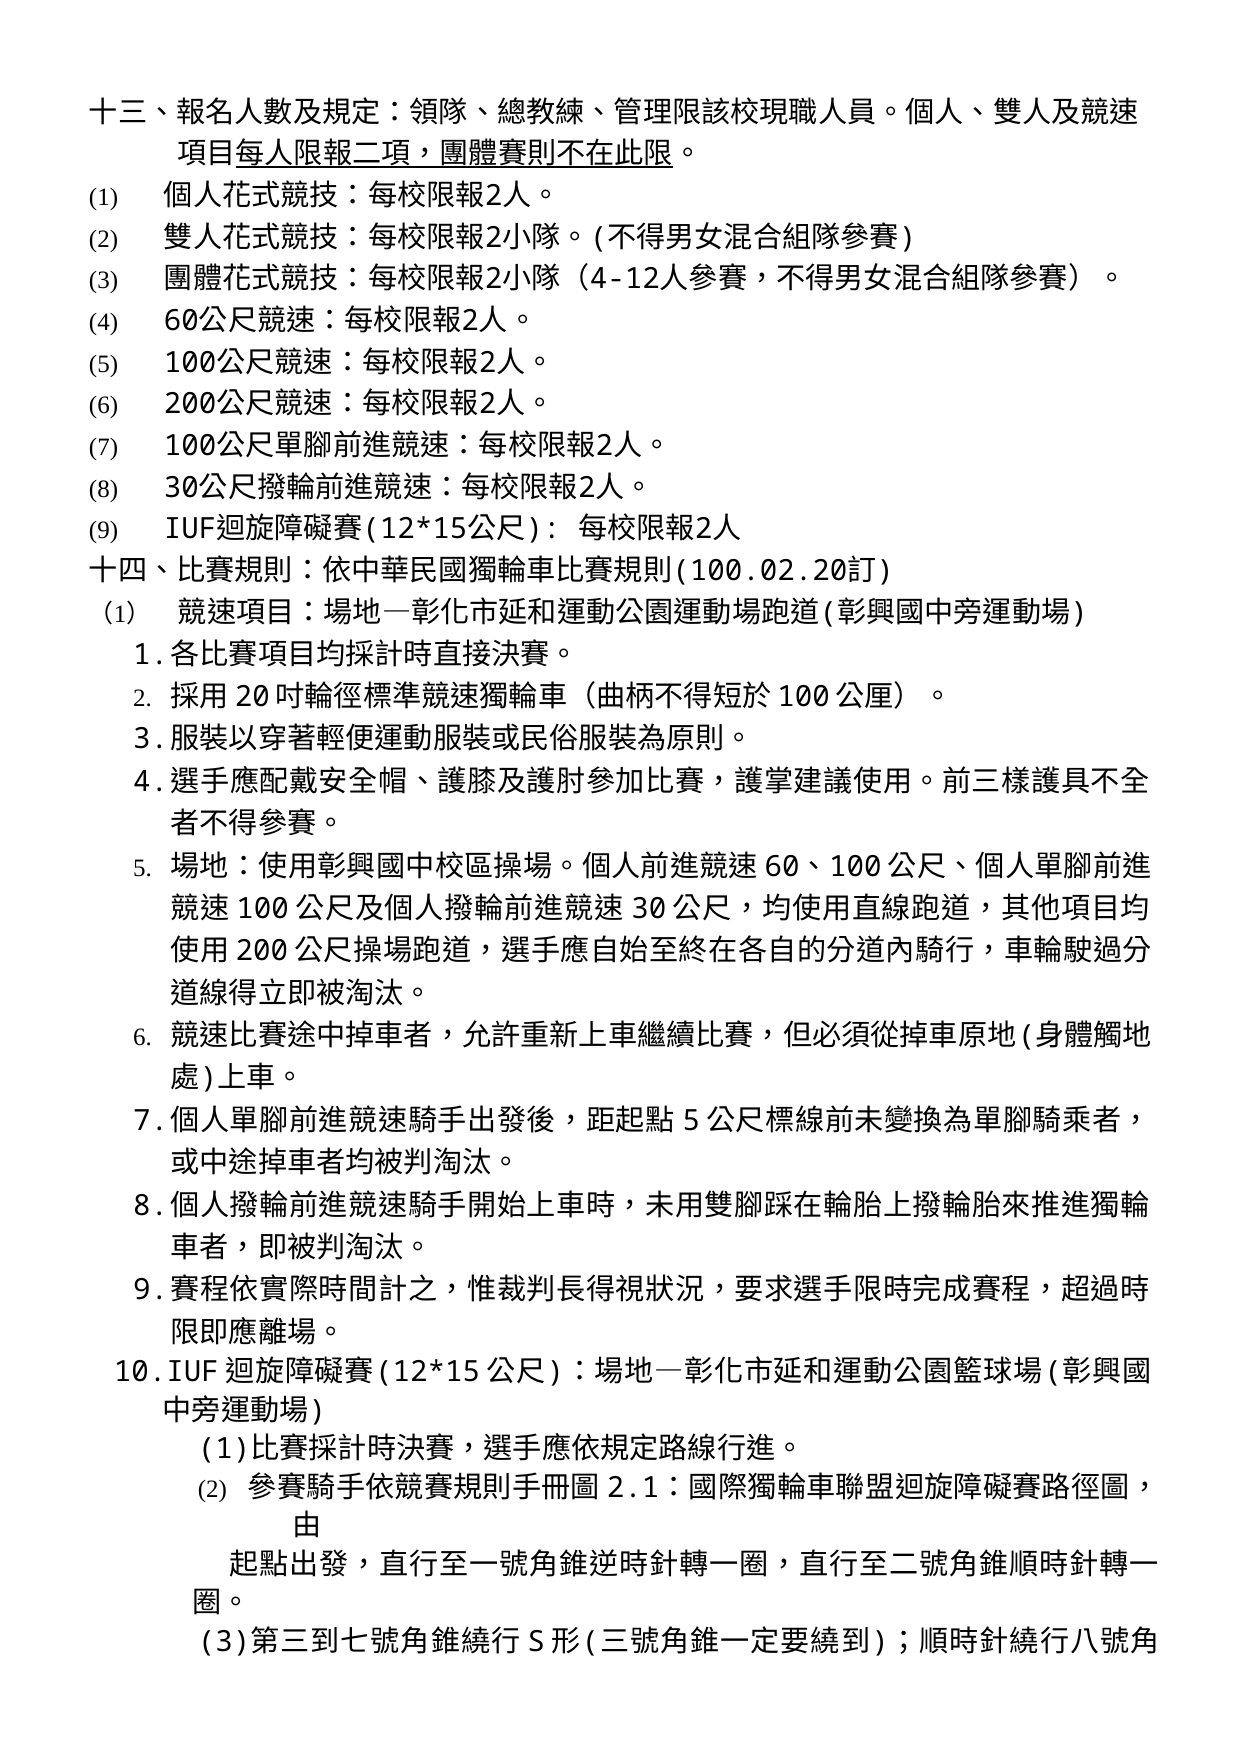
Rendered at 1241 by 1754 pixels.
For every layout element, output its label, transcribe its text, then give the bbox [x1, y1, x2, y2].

list 60公尺競速：每校限報2人。 [89, 297, 1152, 339]
list 採用20吋輪徑標準競速獨輪車（曲柄不得短於100公厘）。 [133, 673, 1152, 715]
list 個人撥輪前進競速騎手開始上車時，未用雙腳踩在輪胎上撥輪胎來推進獨輪車者，即被判淘汰。 [133, 1181, 1152, 1266]
list 第三到七號角錐繞行S形(三號角錐一定要繞到)；順時針繞行八號角錐、 [198, 1620, 1159, 1659]
list 100公尺競速：每校限報2人。 [89, 339, 1152, 380]
list 個人單腳前進競速騎手出發後，距起點5公尺標線前未變換為單腳騎乘者，或中途掉車者均被判淘汰。 [133, 1096, 1152, 1181]
text 起點出發，直行至一號角錐逆時針轉一圈，直行至二號角錐順時針轉一圈。 [192, 1543, 1159, 1620]
list 比賽採計時決賽，選手應依規定路線行進。 [198, 1428, 1159, 1466]
list 雙人花式競技：每校限報2小隊。(不得男女混合組隊參賽) [89, 214, 1152, 255]
list 場地：使用彰興國中校區操場。個人前進競速60、100公尺、個人單腳前進競速100公尺及個人撥輪前進競速30公尺，均使用直線跑道，其他項目均使用200公尺操場跑道，選手應自始至終在各自的分道內騎行，車輪駛過分道線得立即被淘汰。 [133, 842, 1152, 1012]
text 十三、報名人數及規定：領隊、總教練、管理限該校現職人員。個人、雙人及競速項目每人限報二項，團體賽則不在此限。 [89, 89, 1152, 172]
list 服裝以穿著輕便運動服裝或民俗服裝為原則。 [133, 715, 1152, 757]
list 選手應配戴安全帽、護膝及護肘參加比賽，護掌建議使用。前三樣護具不全者不得參賽。 [133, 757, 1152, 842]
list 競速項目：場地—彰化市延和運動公園運動場跑道(彰興國中旁運動場) [89, 589, 1152, 630]
list 團體花式競技：每校限報2小隊（4-12人參賽，不得男女混合組隊參賽）。 [89, 255, 1152, 297]
text 10.IUF迴旋障礙賽(12*15公尺)：場地—彰化市延和運動公園籃球場(彰興國中旁運動場) [114, 1351, 1152, 1428]
list 賽程依實際時間計之，惟裁判長得視狀況，要求選手限時完成賽程，超過時限即應離場。 [133, 1266, 1152, 1351]
text 十四、比賽規則：依中華民國獨輪車比賽規則(100.02.20訂) [89, 547, 1152, 589]
list 200公尺競速：每校限報2人。 [89, 380, 1152, 422]
list 30公尺撥輪前進競速：每校限報2人。 [89, 464, 1152, 505]
list 100公尺單腳前進競速：每校限報2人。 [89, 422, 1152, 464]
list 個人花式競技：每校限報2人。 [89, 172, 1152, 214]
list 參賽騎手依競賽規則手冊圖2.1：國際獨輪車聯盟迴旋障礙賽路徑圖，由 [198, 1466, 1159, 1543]
list 各比賽項目均採計時直接決賽。 [133, 630, 1152, 673]
list IUF迴旋障礙賽(12*15公尺): 每校限報2人 [89, 505, 1152, 547]
list 競速比賽途中掉車者，允許重新上車繼續比賽，但必須從掉車原地(身體觸地處)上車。 [133, 1012, 1152, 1096]
